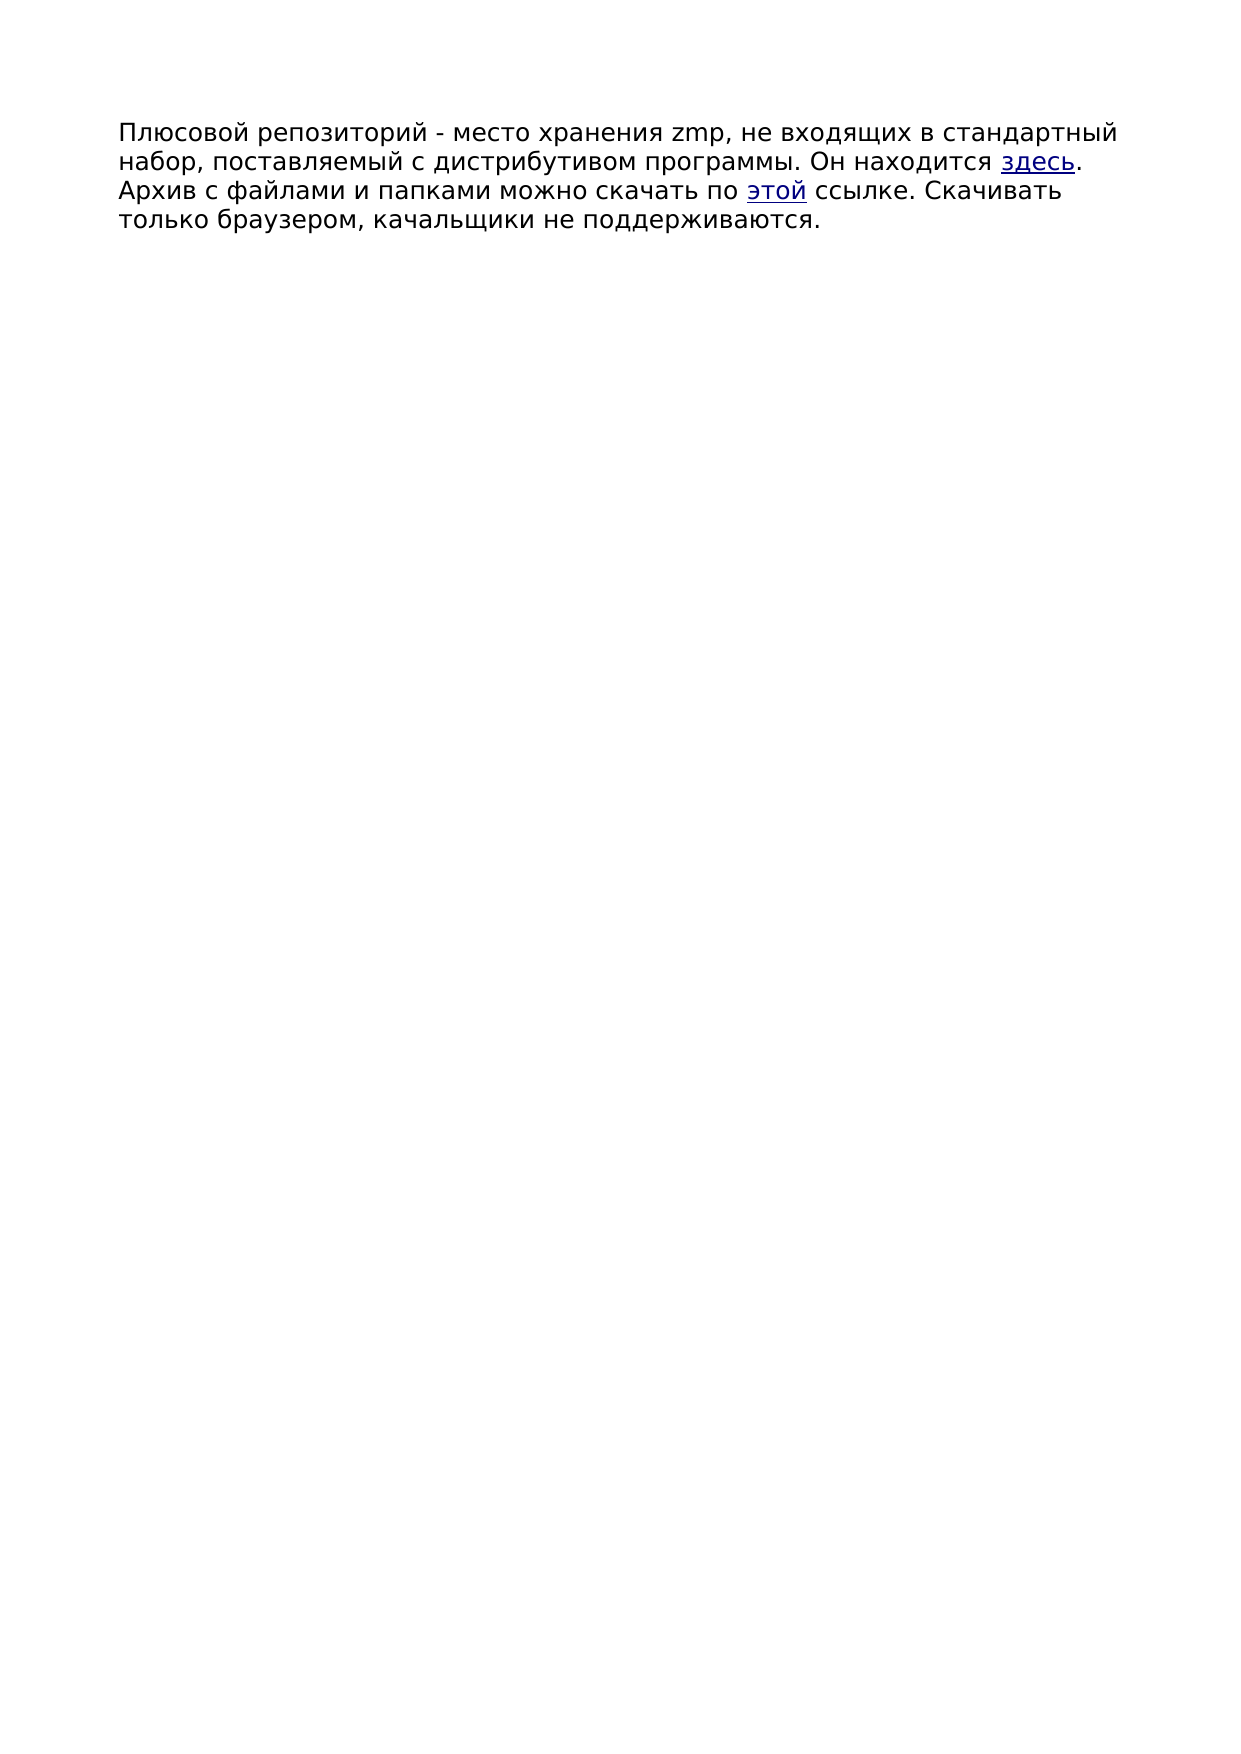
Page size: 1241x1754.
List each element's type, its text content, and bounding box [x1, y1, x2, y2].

text Плюсовой репозиторий - место хранения zmp, не входящих в стандартный набор, поставляемый с дистрибутивом программы. Он находится здесь. Архив с файлами и папками можно скачать по этой ссылке. Скачивать только браузером, качальщики не поддерживаются. [118, 118, 1122, 235]
